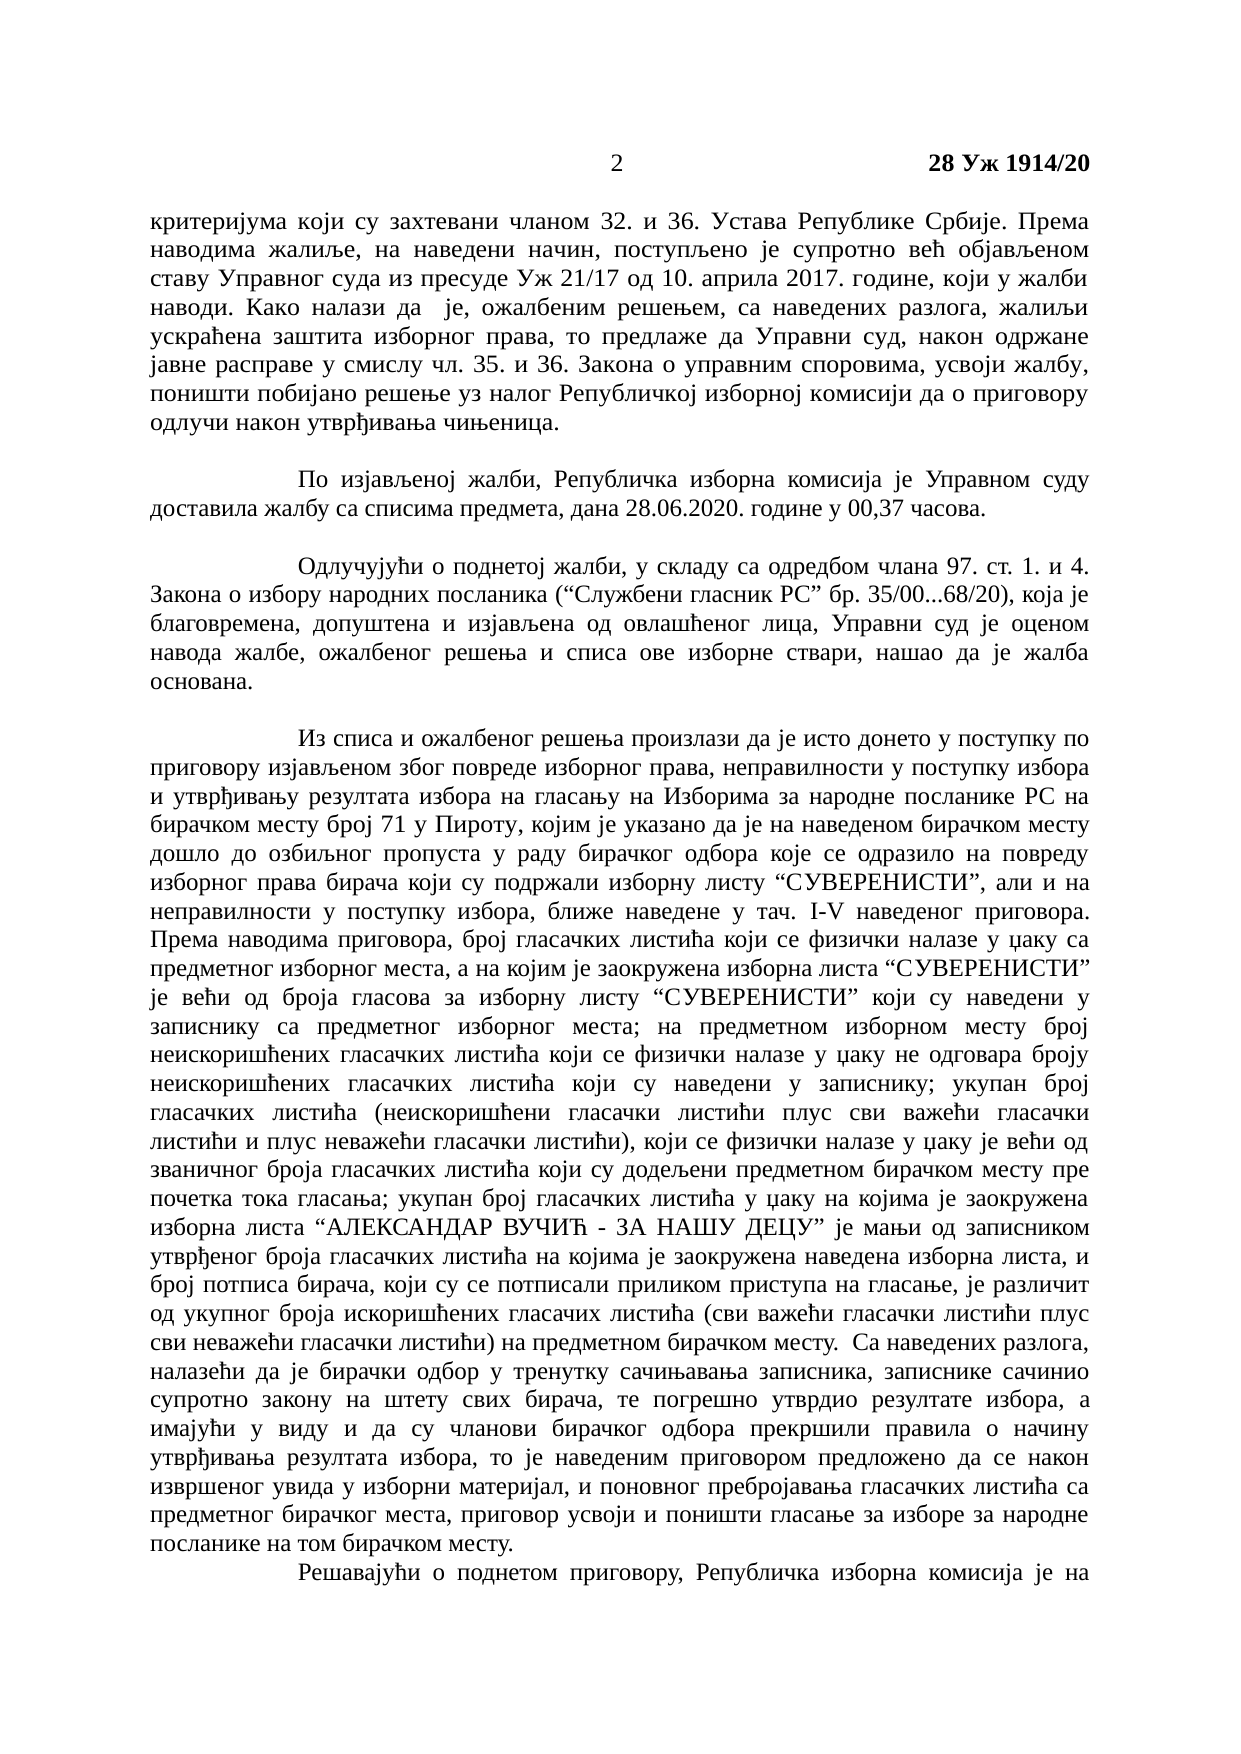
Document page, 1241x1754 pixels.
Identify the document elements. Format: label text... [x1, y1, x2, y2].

text критеријума који су захтевани чланом 32. и 36. Устава Републике Србије. Према наводима жалиље, на наведени начин, поступљено је супротно већ објављеном ставу Управног суда из пресуде Уж 21/17 од 10. априла 2017. године, који у жалби наводи. Како налази да је, ожалбеним решењем, са наведених разлога, жалиљи ускраћена заштита изборног права, то предлаже да Управни суд, након одржане јавне расправе у смислу чл. 35. и 36. Закона о управним споровима, усвоји жалбу, поништи побијано решење уз налог Републичкој изборној комисији да о приговору одлучи након утврђивања чињеница. [150, 206, 1090, 436]
text Одлучујући о поднетој жалби, у складу са одредбом члана 97. ст. 1. и 4. Закона о избору народних посланика (“Службени гласник РС” бр. 35/00...68/20), која је благовремена, допуштена и изјављена од овлашћеног лица, Управни суд је оценом навода жалбе, ожалбеног решења и списа ове изборне ствари, нашао да је жалба основана. [150, 551, 1090, 694]
text По изјављеној жалби, Републичка изборна комисија је Управном суду доставила жалбу са списима предмета, дана 28.06.2020. године у 00,37 часова. [150, 464, 1090, 522]
text Из списа и ожалбеног решења произлази да је исто донето у поступку по приговору изјављеном због повреде изборног права, неправилности у поступку избора и утврђивању резултата избора на гласању на Изборима за народне посланике РС на бирачком месту број 71 у Пироту, којим је указано да је на наведеном бирачком месту дошло до озбиљног пропуста у раду бирачког одбора које се одразило на повреду изборног права бирача који су подржали изборну листу “СУВЕРЕНИСТИ”, али и на неправилности у поступку избора, ближе наведене у тач. I-V наведеног приговора. Према наводима приговора, број гласачких листића који се физички налазе у џаку са предметног изборног места, а на којим је заокружена изборна листа “СУВЕРЕНИСТИ” је већи од броја гласова за изборну листу “СУВЕРЕНИСТИ” који су наведени у записнику са предметног изборног места; на предметном изборном месту број неискоришћених гласачких листића који се физички налазе у џаку не одговара броју неискоришћених гласачких листића који су наведени у записнику; укупан број гласачких листића (неискоришћени гласачки листићи плус сви важећи гласачки листићи и плус неважећи гласачки листићи), који се физички налазе у џаку је већи од званичног броја гласачких листића који су додељени предметном бирачком месту пре почетка тока гласања; укупан број гласачких листића у џаку на којима је заокружена изборна листа “АЛЕКСАНДАР ВУЧИЋ - ЗА НАШУ ДЕЦУ” је мањи од записником утврђеног броја гласачких листића на којима је заокружена наведена изборна листа, и број потписа бирача, који су се потписали приликом приступа на гласање, је различит од укупног броја искоришћених гласачих листића (сви важећи гласачки листићи плус сви неважећи гласачки листићи) на предметном бирачком месту. Са наведених разлога, налазећи да је бирачки одбор у тренутку сачињавања записника, записнике сачинио супротно закону на штету свих бирача, те погрешно утврдио резултате избора, а имајући у виду и да су чланови бирачког одбора прекршили правила о начину утврђивања резултата избора, то је наведеним приговором предложено да се након извршеног увида у изборни материјал, и поновног пребројавања гласачких листића са предметног бирачког места, приговор усвоји и поништи гласање за изборе за народне посланике на том бирачком месту. [150, 723, 1090, 1557]
text Решавајући о поднетом приговору, Републичка изборна комисија је на [150, 1557, 1090, 1586]
